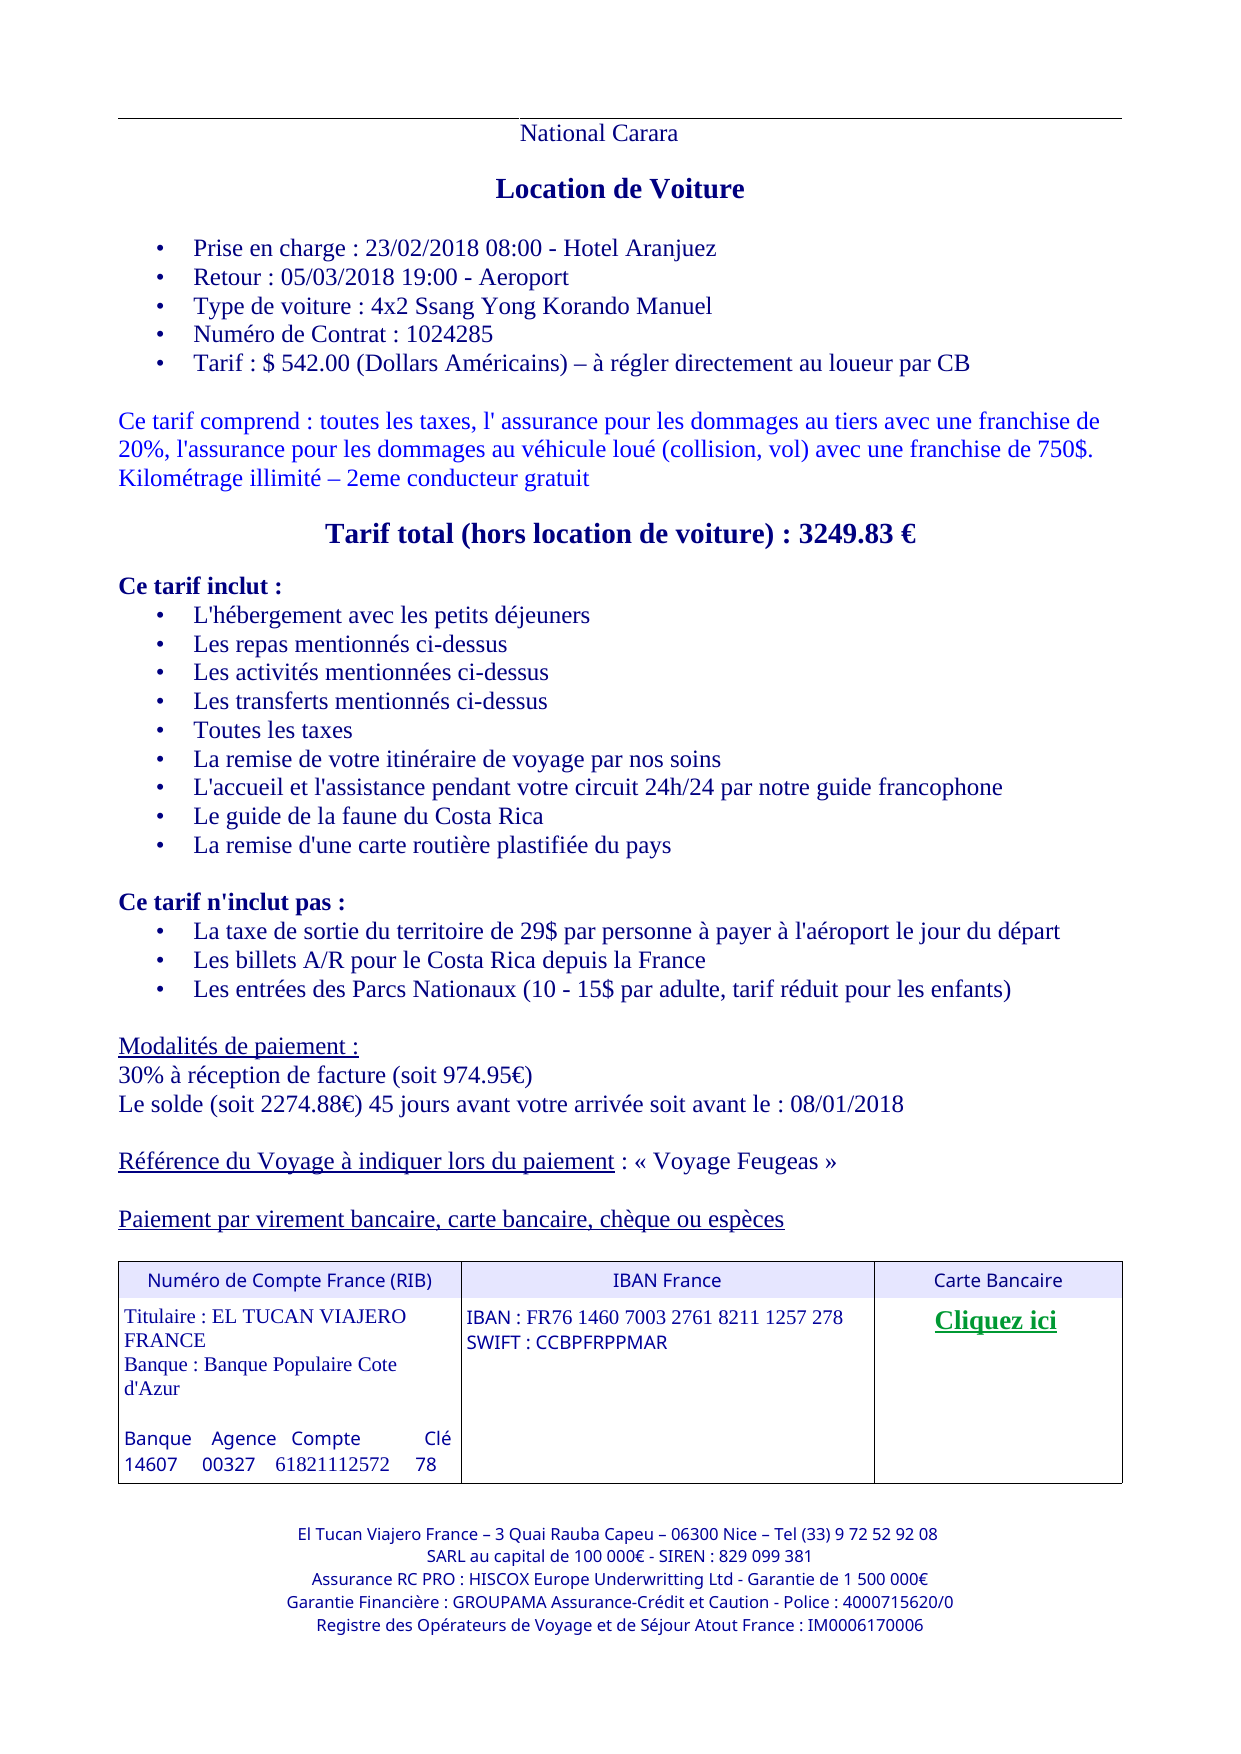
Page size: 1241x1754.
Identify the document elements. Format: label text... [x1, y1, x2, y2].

list La remise de votre itinéraire de voyage par nos soins [156, 744, 1122, 772]
list Les transferts mentionnés ci-dessus [156, 686, 1122, 715]
text Référence du Voyage à indiquer lors du paiement : « Voyage Feugeas » [118, 1146, 1122, 1175]
table_cell [319, 119, 519, 147]
list Retour : 05/03/2018 19:00 - Aeroport [156, 262, 1122, 291]
list Les entrées des Parcs Nationaux (10 - 15$ par adulte, tarif réduit pour les enfants) [156, 974, 1122, 1002]
text Ce tarif inclut : [118, 571, 1122, 600]
list L'accueil et l'assistance pendant votre circuit 24h/24 par notre guide francophone [156, 772, 1122, 801]
list Tarif : $ 542.00 (Dollars Américains) – à régler directement au loueur par CB [156, 348, 1122, 377]
list La taxe de sortie du territoire de 29$ par personne à payer à l'aéroport le jour du départ [156, 916, 1122, 945]
text Kilométrage illimité – 2eme conducteur gratuit [118, 463, 1122, 492]
list Prise en charge : 23/02/2018 08:00 - Hotel Aranjuez [156, 233, 1122, 262]
table_cell [118, 119, 319, 147]
list Les billets A/R pour le Costa Rica depuis la France [156, 945, 1122, 974]
list Le guide de la faune du Costa Rica [156, 801, 1122, 830]
list Type de voiture : 4x2 Ssang Yong Korando Manuel [156, 291, 1122, 319]
list La remise d'une carte routière plastifiée du pays [156, 830, 1122, 859]
list Toutes les taxes [156, 715, 1122, 744]
table_cell IBAN : FR76 1460 7003 2761 8211 1257 278 SWIFT : CCBPFRPPMAR [462, 1298, 874, 1483]
table_cell National Carara [520, 119, 720, 147]
text 30% à réception de facture (soit 974.95€) [118, 1060, 1122, 1089]
table_cell Cliquez ici [875, 1298, 1122, 1483]
text Location de Voiture [118, 171, 1122, 204]
text Le solde (soit 2274.88€) 45 jours avant votre arrivée soit avant le : 08/01/2018 [118, 1089, 1122, 1117]
table_header Carte Bancaire [875, 1262, 1122, 1298]
text Tarif total (hors location de voiture) : 3249.83 € [118, 516, 1122, 549]
text Ce tarif comprend : toutes les taxes, l' assurance pour les dommages au tiers avec une franchise de 20%, l'assurance pour les dommages au véhicule loué (collision, vol) avec une franchise de 750$. [118, 406, 1122, 463]
list L'hébergement avec les petits déjeuners [156, 600, 1122, 629]
list Numéro de Contrat : 1024285 [156, 319, 1122, 348]
text Ce tarif n'inclut pas : [118, 887, 1122, 916]
text Paiement par virement bancaire, carte bancaire, chèque ou espèces [118, 1204, 1122, 1232]
table_cell [720, 119, 921, 147]
text Modalités de paiement : [118, 1031, 1122, 1060]
table_cell Titulaire : EL TUCAN VIAJERO FRANCE Banque : Banque Populaire Cote d'Azur Banque Agence Compte Clé 14607 00327 61821112572 78 [119, 1298, 461, 1483]
table_header IBAN France [462, 1262, 874, 1298]
table_header Numéro de Compte France (RIB) [119, 1262, 461, 1298]
list Les repas mentionnés ci-dessus [156, 629, 1122, 657]
table_cell [921, 119, 1122, 147]
list Les activités mentionnées ci-dessus [156, 657, 1122, 686]
